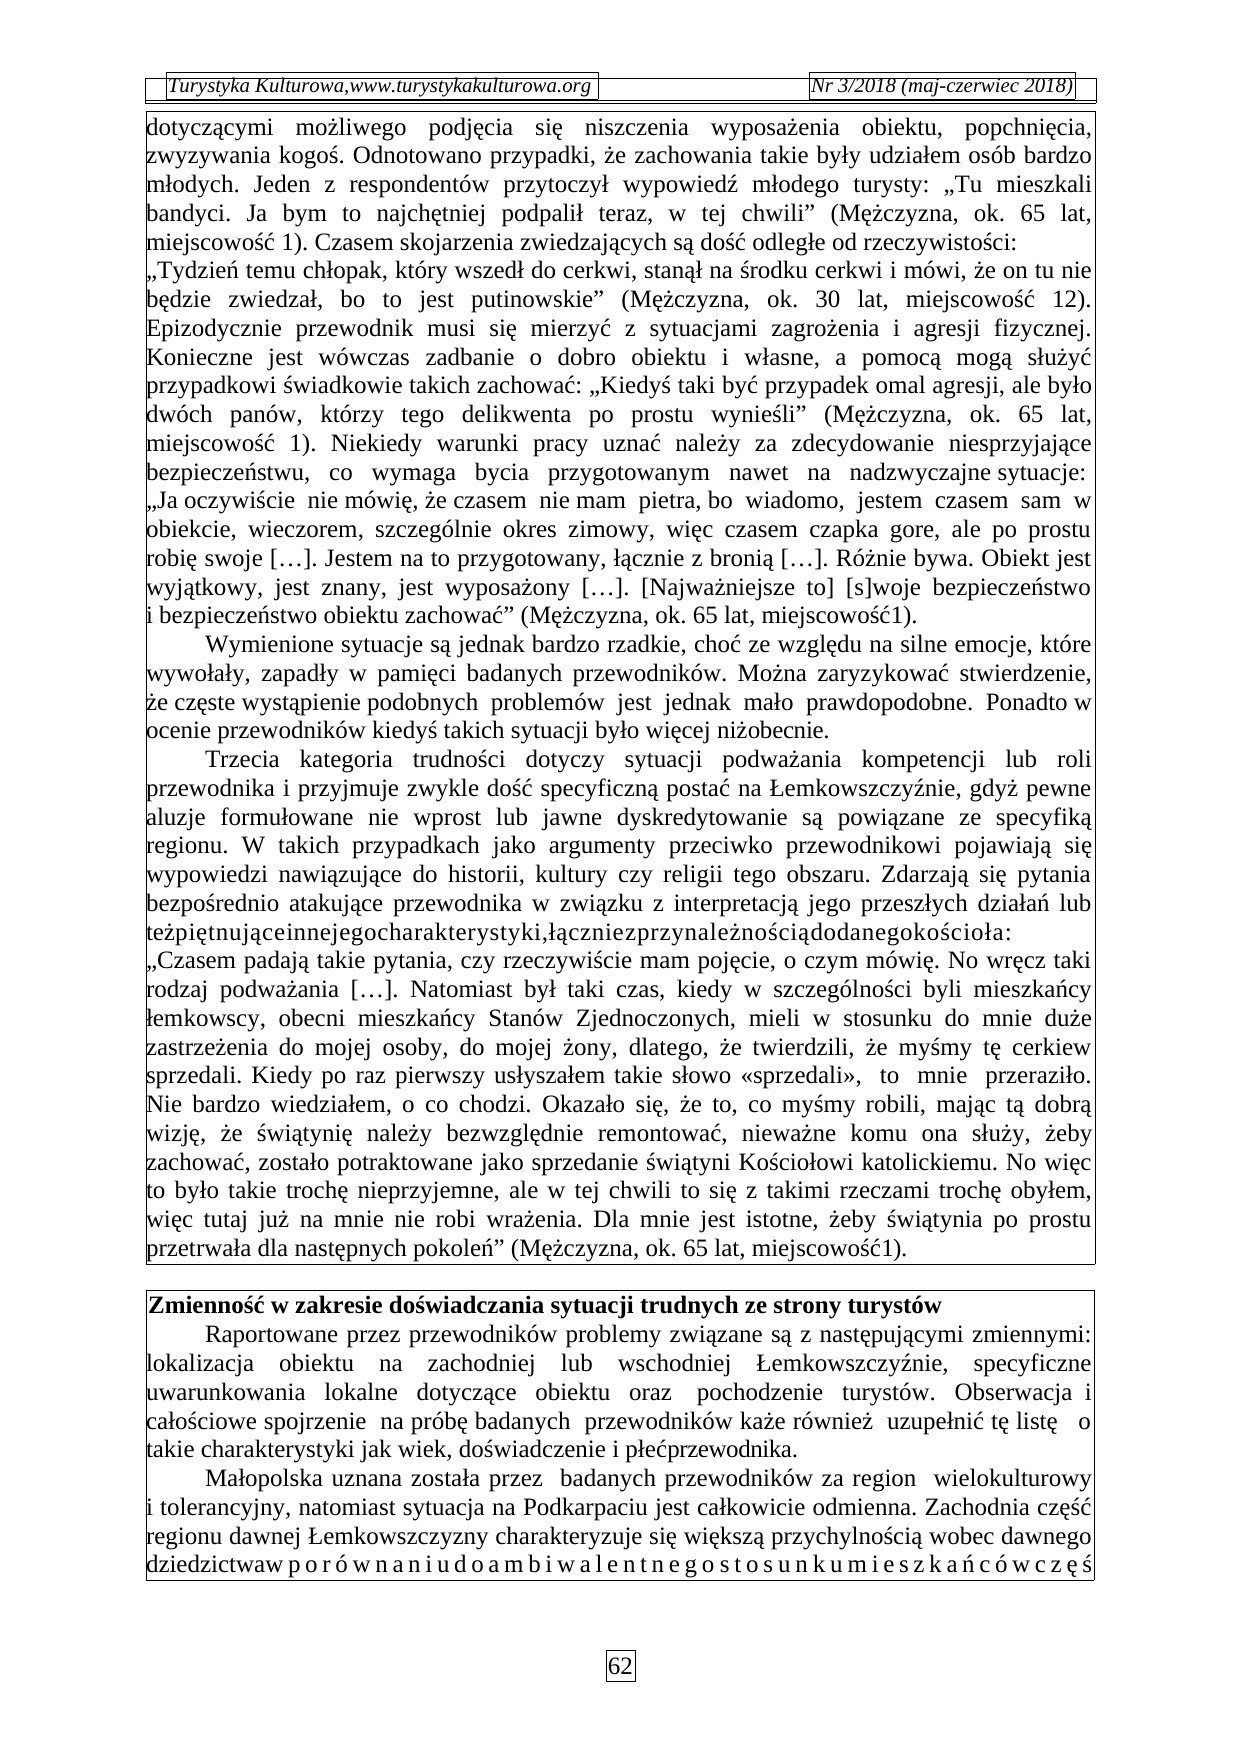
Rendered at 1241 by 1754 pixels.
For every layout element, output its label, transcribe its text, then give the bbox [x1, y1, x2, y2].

text Trzecia kategoria trudności dotyczy sytuacji podważania kompetencji lub roli przewodnika i przyjmuje zwykle dość specyficzną postać na Łemkowszczyźnie, gdyż pewne aluzje formułowane nie wprost lub jawne dyskredytowanie są powiązane ze specyfiką regionu. W takich przypadkach jako argumenty przeciwko przewodnikowi pojawiają się wypowiedzi nawiązujące do historii, kultury czy religii tego obszaru. Zdarzają się pytania bezpośrednio atakujące przewodnika w związku z interpretacją jego przeszłych działań lub teżpiętnująceinnejegocharakterystyki,łączniezprzynależnościądodanegokościoła: [147, 744, 1093, 946]
text Raportowane przez przewodników problemy związane są z następującymi zmiennymi: lokalizacja obiektu na zachodniej lub wschodniej Łemkowszczyźnie, specyficzne uwarunkowania lokalne dotyczące obiektu oraz pochodzenie turystów. Obserwacja i całościowe spojrzenie na próbę badanych przewodników każe również uzupełnić tę listę o takie charakterystyki jak wiek, doświadczenie i płećprzewodnika. [147, 1319, 1092, 1463]
text „Ja oczywiście nie mówię, że czasem nie mam pietra, bo wiadomo, jestem czasem sam w obiekcie, wieczorem, szczególnie okres zimowy, więc czasem czapka gore, ale po prostu robię swoje […]. Jestem na to przygotowany, łącznie z bronią […]. Różnie bywa. Obiekt jest wyjątkowy, jest znany, jest wyposażony […]. [Najważniejsze to] [s]woje bezpieczeństwo i bezpieczeństwo obiektu zachować” (Mężczyzna, ok. 65 lat, miejscowość1). [147, 486, 1092, 629]
text Zmienność w zakresie doświadczania sytuacji trudnych ze strony turystów [148, 1291, 1094, 1319]
text [168, 73, 598, 78]
text „Czasem padają takie pytania, czy rzeczywiście mam pojęcie, o czym mówię. No wręcz taki rodzaj podważania […]. Natomiast był taki czas, kiedy w szczególności byli mieszkańcy łemkowscy, obecni mieszkańcy Stanów Zjednoczonych, mieli w stosunku do mnie duże zastrzeżenia do mojej osoby, do mojej żony, dlatego, że twierdzili, że myśmy tę cerkiew sprzedali. Kiedy po raz pierwszy usłyszałem takie słowo «sprzedali», to mnie przeraziło. Nie bardzo wiedziałem, o co chodzi. Okazało się, że to, co myśmy robili, mając tą dobrą wizję, że świątynię należy bezwzględnie remontować, nieważne komu ona służy, żeby zachować, zostało potraktowane jako sprzedanie świątyni Kościołowi katolickiemu. No więc to było takie trochę nieprzyjemne, ale w tej chwili to się z takimi rzeczami trochę obyłem, więc tutaj już na mnie nie robi wrażenia. Dla mnie jest istotne, żeby świątynia po prostu przetrwała dla następnych pokoleń” (Mężczyzna, ok. 65 lat, miejscowość1). [147, 946, 1093, 1262]
text Nr 3/2018 (maj-czerwiec 2018) [811, 79, 1075, 97]
text 62 [608, 1651, 634, 1679]
text dotyczącymi możliwego podjęcia się niszczenia wyposażenia obiektu, popchnięcia, zwyzywania kogoś. Odnotowano przypadki, że zachowania takie były udziałem osób bardzo młodych. Jeden z respondentów przytoczył wypowiedź młodego turysty: „Tu mieszkali bandyci. Ja bym to najchętniej podpalił teraz, w tej chwili” (Mężczyzna, ok. 65 lat, miejscowość 1). Czasem skojarzenia zwiedzających są dość odległe od rzeczywistości: [147, 112, 1093, 256]
text Małopolska uznana została przez badanych przewodników za region wielokulturowy i tolerancyjny, natomiast sytuacja na Podkarpaciu jest całkowicie odmienna. Zachodnia część regionu dawnej Łemkowszczyzny charakteryzuje się większą przychylnością wobec dawnego dziedzictwawporównaniudoambiwalentnegostosunkumieszkańcówczęściwschodniej. [147, 1463, 1092, 1580]
text „Tydzień temu chłopak, który wszedł do cerkwi, stanął na środku cerkwi i mówi, że on tu nie będzie zwiedzał, bo to jest putinowskie” (Mężczyzna, ok. 30 lat, miejscowość 12). Epizodycznie przewodnik musi się mierzyć z sytuacjami zagrożenia i agresji fizycznej. Konieczne jest wówczas zadbanie o dobro obiektu i własne, a pomocą mogą służyć przypadkowi świadkowie takich zachować: „Kiedyś taki być przypadek omal agresji, ale było dwóch panów, którzy tego delikwenta po prostu wynieśli” (Mężczyzna, ok. 65 lat, miejscowość 1). Niekiedy warunki pracy uznać należy za zdecydowanie niesprzyjające bezpieczeństwu, co wymaga bycia przygotowanym nawet na nadzwyczajne sytuacje: [147, 256, 1093, 486]
text Turystyka Kulturowa,www.turystykakulturowa.org [168, 79, 598, 97]
text [811, 73, 1075, 78]
text Wymienione sytuacje są jednak bardzo rzadkie, choć ze względu na silne emocje, które wywołały, zapadły w pamięci badanych przewodników. Można zaryzykować stwierdzenie, że częste wystąpienie podobnych problemów jest jednak mało prawdopodobne. Ponadto w ocenie przewodników kiedyś takich sytuacji było więcej niżobecnie. [147, 629, 1093, 744]
